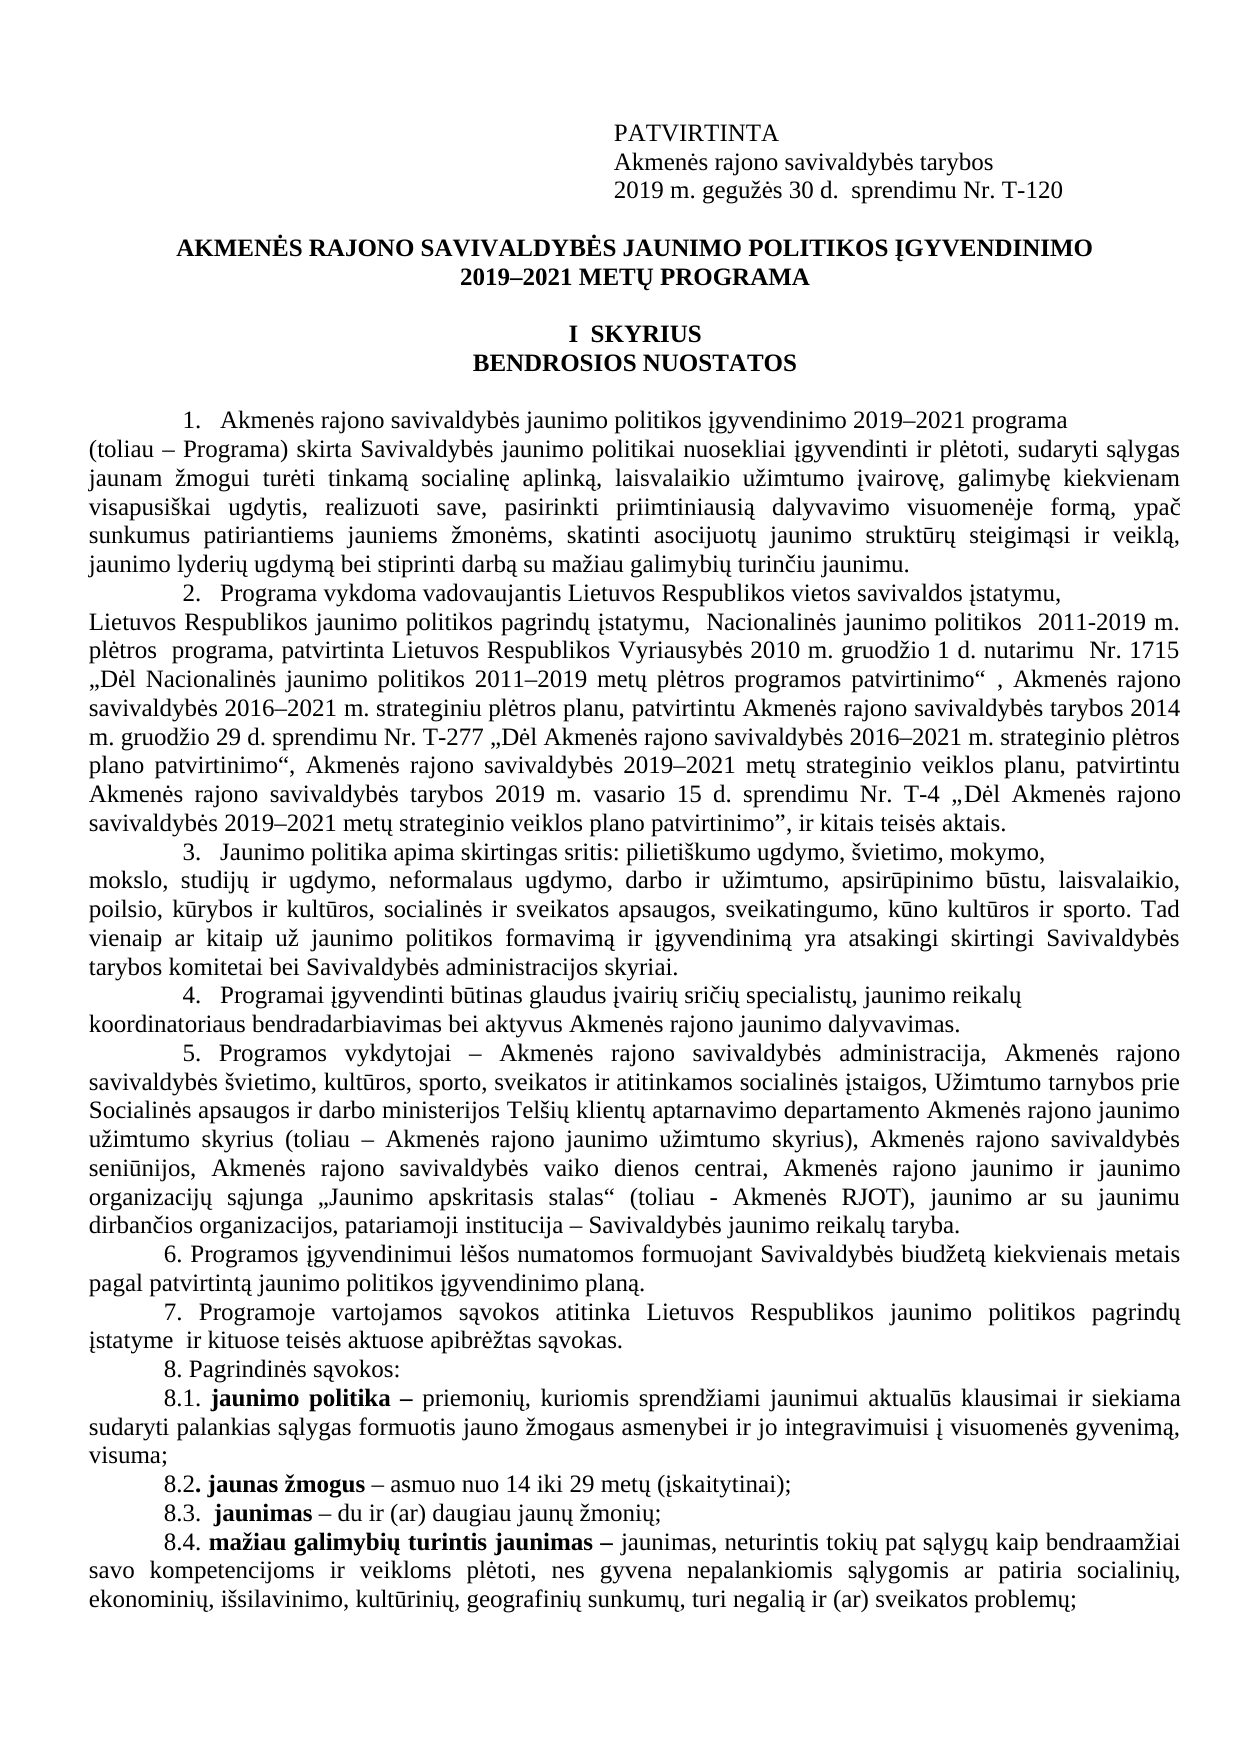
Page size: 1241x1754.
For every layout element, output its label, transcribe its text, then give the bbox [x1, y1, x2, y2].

text 7. Programoje vartojamos sąvokos atitinka Lietuvos Respublikos jaunimo politikos pagrindų įstatyme ir kituose teisės aktuose apibrėžtas sąvokas. [89, 1297, 1181, 1354]
text I SKYRIUS [89, 319, 1181, 348]
text 5. Programos vykdytojai – Akmenės rajono savivaldybės administracija, Akmenės rajono savivaldybės švietimo, kultūros, sporto, sveikatos ir atitinkamos socialinės įstaigos, Užimtumo tarnybos prie Socialinės apsaugos ir darbo ministerijos Telšių klientų aptarnavimo departamento Akmenės rajono jaunimo užimtumo skyrius (toliau – Akmenės rajono jaunimo užimtumo skyrius), Akmenės rajono savivaldybės seniūnijos, Akmenės rajono savivaldybės vaiko dienos centrai, Akmenės rajono jaunimo ir jaunimo organizacijų sąjunga „Jaunimo apskritasis stalas“ (toliau - Akmenės RJOT), jaunimo ar su jaunimu dirbančios organizacijos, patariamoji institucija – Savivaldybės jaunimo reikalų taryba. [89, 1038, 1181, 1239]
text 2019 m. gegužės 30 d. sprendimu Nr. T-120 [614, 176, 1181, 204]
text 6. Programos įgyvendinimui lėšos numatomos formuojant Savivaldybės biudžetą kiekvienais metais pagal patvirtintą jaunimo politikos įgyvendinimo planą. [89, 1239, 1181, 1297]
text BENDROSIOS NUOSTATOS [89, 348, 1181, 377]
text 3. Jaunimo politika apima skirtingas sritis: pilietiškumo ugdymo, švietimo, mokymo, [182, 837, 1181, 866]
text 4. Programai įgyvendinti būtinas glaudus įvairių sričių specialistų, jaunimo reikalų [182, 981, 1181, 1009]
text 2019–2021 METŲ PROGRAMA [89, 262, 1181, 291]
text 8. Pagrindinės sąvokos: [89, 1354, 1181, 1383]
text Lietuvos Respublikos jaunimo politikos pagrindų įstatymu, Nacionalinės jaunimo politikos 2011-2019 m. plėtros programa, patvirtinta Lietuvos Respublikos Vyriausybės 2010 m. gruodžio 1 d. nutarimu Nr. 1715 „Dėl Nacionalinės jaunimo politikos 2011–2019 metų plėtros programos patvirtinimo“ , Akmenės rajono savivaldybės 2016–2021 m. strateginiu plėtros planu, patvirtintu Akmenės rajono savivaldybės tarybos 2014 m. gruodžio 29 d. sprendimu Nr. T-277 „Dėl Akmenės rajono savivaldybės 2016–2021 m. strateginio plėtros plano patvirtinimo“, Akmenės rajono savivaldybės 2019–2021 metų strateginio veiklos planu, patvirtintu Akmenės rajono savivaldybės tarybos 2019 m. vasario 15 d. sprendimu Nr. T-4 „Dėl Akmenės rajono savivaldybės 2019–2021 metų strateginio veiklos plano patvirtinimo”, ir kitais teisės aktais. [89, 607, 1181, 837]
text mokslo, studijų ir ugdymo, neformalaus ugdymo, darbo ir užimtumo, apsirūpinimo būstu, laisvalaikio, poilsio, kūrybos ir kultūros, socialinės ir sveikatos apsaugos, sveikatingumo, kūno kultūros ir sporto. Tad vienaip ar kitaip už jaunimo politikos formavimą ir įgyvendinimą yra atsakingi skirtingi Savivaldybės tarybos komitetai bei Savivaldybės administracijos skyriai. [89, 866, 1181, 981]
text 2. Programa vykdoma vadovaujantis Lietuvos Respublikos vietos savivaldos įstatymu, [182, 578, 1181, 607]
text Akmenės rajono savivaldybės tarybos [614, 147, 1181, 176]
text 1. Akmenės rajono savivaldybės jaunimo politikos įgyvendinimo 2019–2021 programa [182, 406, 1181, 434]
text PATVIRTINTA [614, 118, 1181, 147]
text AKMENĖS RAJONO SAVIVALDYBĖS JAUNIMO POLITIKOS ĮGYVENDINIMO [89, 233, 1181, 262]
text 8.1. jaunimo politika – priemonių, kuriomis sprendžiami jaunimui aktualūs klausimai ir siekiama sudaryti palankias sąlygas formuotis jauno žmogaus asmenybei ir jo integravimuisi į visuomenės gyvenimą, visuma; [89, 1383, 1181, 1469]
text koordinatoriaus bendradarbiavimas bei aktyvus Akmenės rajono jaunimo dalyvavimas. [89, 1009, 1181, 1038]
text 8.4. mažiau galimybių turintis jaunimas – jaunimas, neturintis tokių pat sąlygų kaip bendraamžiai savo kompetencijoms ir veikloms plėtoti, nes gyvena nepalankiomis sąlygomis ar patiria socialinių, ekonominių, išsilavinimo, kultūrinių, geografinių sunkumų, turi negalią ir (ar) sveikatos problemų; [89, 1527, 1181, 1613]
text 8.3. jaunimas – du ir (ar) daugiau jaunų žmonių; [89, 1498, 1181, 1527]
text 8.2. jaunas žmogus – asmuo nuo 14 iki 29 metų (įskaitytinai); [89, 1469, 1181, 1498]
text (toliau – Programa) skirta Savivaldybės jaunimo politikai nuosekliai įgyvendinti ir plėtoti, sudaryti sąlygas jaunam žmogui turėti tinkamą socialinę aplinką, laisvalaikio užimtumo įvairovę, galimybę kiekvienam visapusiškai ugdytis, realizuoti save, pasirinkti priimtiniausią dalyvavimo visuomenėje formą, ypač sunkumus patiriantiems jauniems žmonėms, skatinti asocijuotų jaunimo struktūrų steigimąsi ir veiklą, jaunimo lyderių ugdymą bei stiprinti darbą su mažiau galimybių turinčiu jaunimu. [89, 434, 1181, 578]
